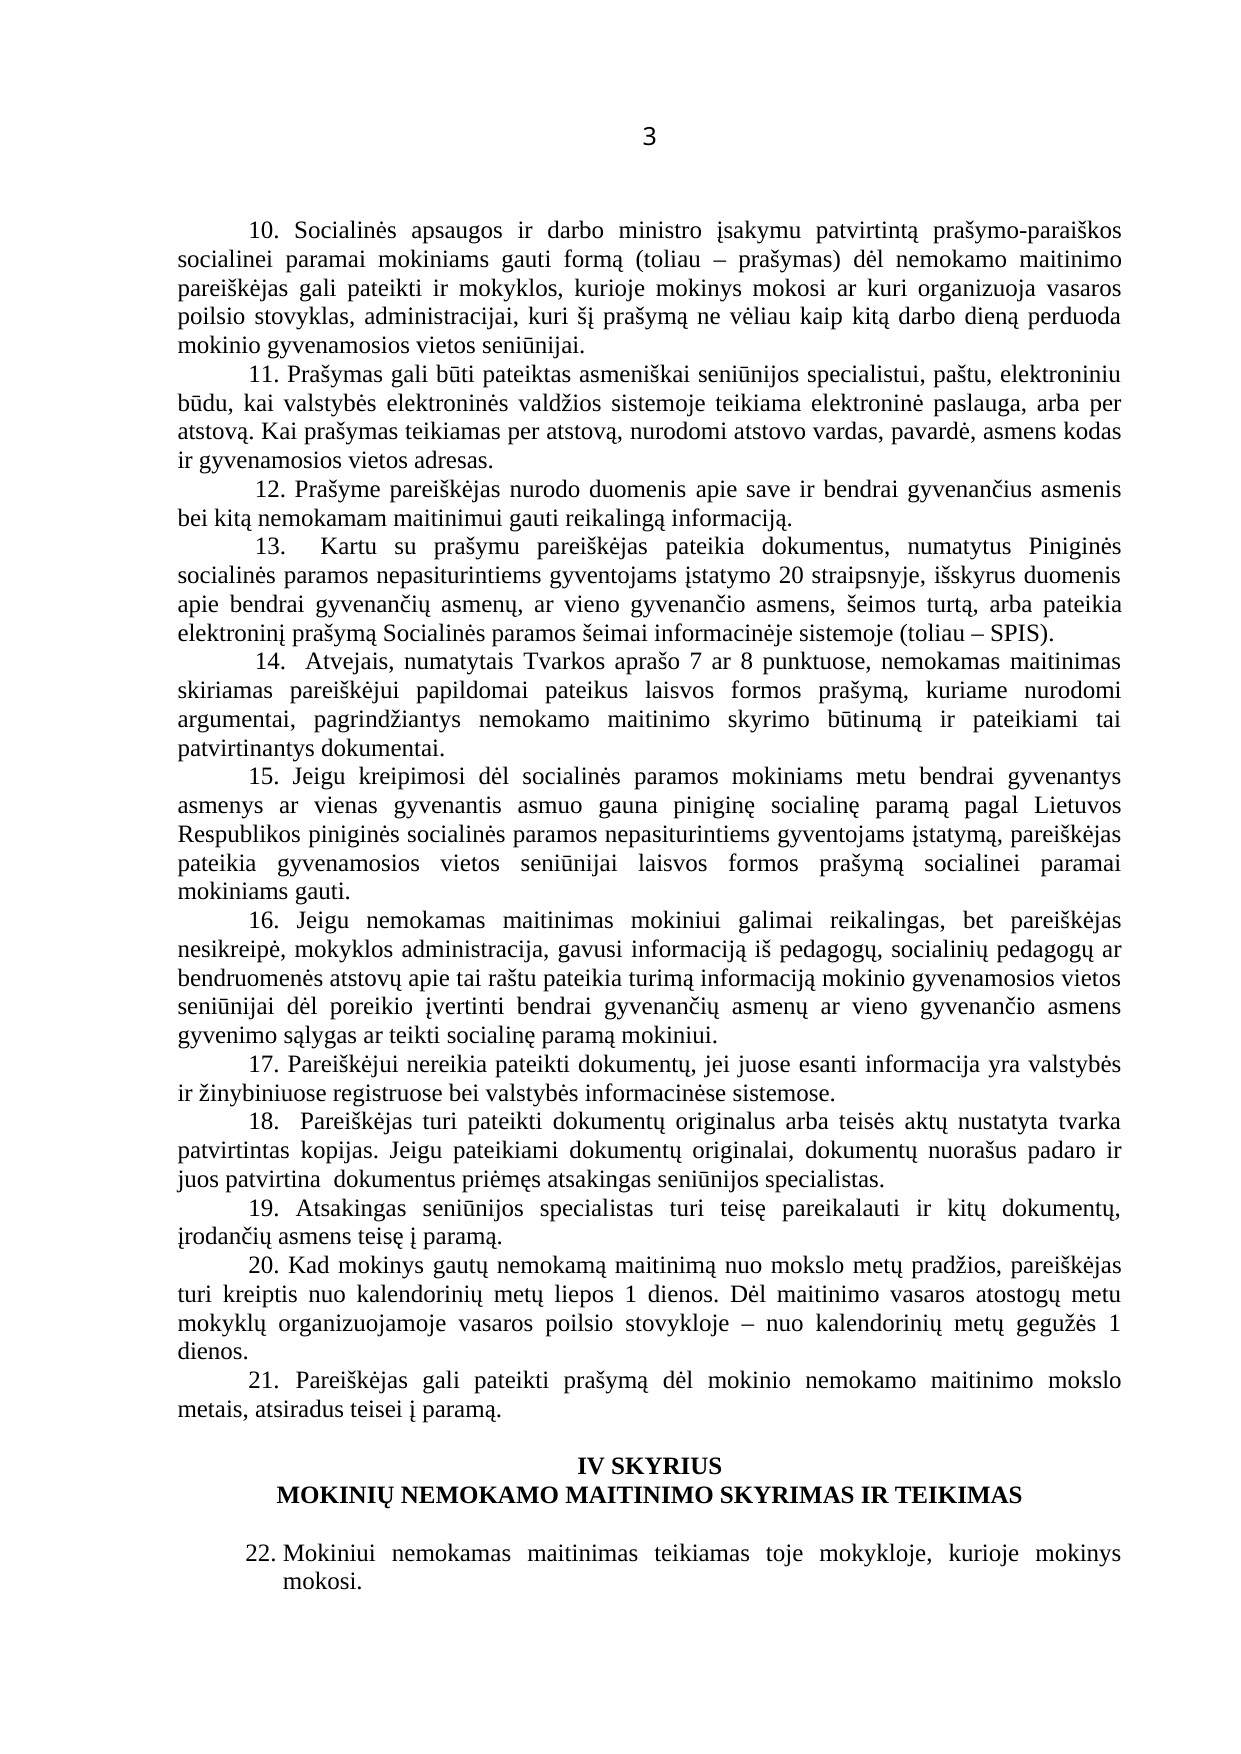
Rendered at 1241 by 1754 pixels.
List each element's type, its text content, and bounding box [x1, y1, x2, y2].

text 11. Prašymas gali būti pateiktas asmeniškai seniūnijos specialistui, paštu, elektroniniu būdu, kai valstybės elektroninės valdžios sistemoje teikiama elektroninė paslauga, arba per atstovą. Kai prašymas teikiamas per atstovą, nurodomi atstovo vardas, pavardė, asmens kodas ir gyvenamosios vietos adresas. [177, 359, 1122, 474]
text MOKINIŲ NEMOKAMO MAITINIMO SKYRIMAS IR TEIKIMAS [177, 1480, 1122, 1509]
text 19. Atsakingas seniūnijos specialistas turi teisę pareikalauti ir kitų dokumentų, įrodančių asmens teisę į paramą. [177, 1193, 1122, 1250]
text 16. Jeigu nemokamas maitinimas mokiniui galimai reikalingas, bet pareiškėjas nesikreipė, mokyklos administracija, gavusi informaciją iš pedagogų, socialinių pedagogų ar bendruomenės atstovų apie tai raštu pateikia turimą informaciją mokinio gyvenamosios vietos seniūnijai dėl poreikio įvertinti bendrai gyvenančių asmenų ar vieno gyvenančio asmens gyvenimo sąlygas ar teikti socialinę paramą mokiniui. [177, 905, 1122, 1049]
text 21. Pareiškėjas gali pateikti prašymą dėl mokinio nemokamo maitinimo mokslo metais, atsiradus teisei į paramą. [177, 1365, 1122, 1423]
text 18. Pareiškėjas turi pateikti dokumentų originalus arba teisės aktų nustatyta tvarka patvirtintas kopijas. Jeigu pateikiami dokumentų originalai, dokumentų nuorašus padaro ir juos patvirtina dokumentus priėmęs atsakingas seniūnijos specialistas. [177, 1106, 1122, 1193]
text 12. Prašyme pareiškėjas nurodo duomenis apie save ir bendrai gyvenančius asmenis bei kitą nemokamam maitinimui gauti reikalingą informaciją. [177, 474, 1122, 531]
text 22. Mokiniui nemokamas maitinimas teikiamas toje mokykloje, kurioje mokinys mokosi. [245, 1538, 1122, 1595]
text 14. Atvejais, numatytais Tvarkos aprašo 7 ar 8 punktuose, nemokamas maitinimas skiriamas pareiškėjui papildomai pateikus laisvos formos prašymą, kuriame nurodomi argumentai, pagrindžiantys nemokamo maitinimo skyrimo būtinumą ir pateikiami tai patvirtinantys dokumentai. [177, 646, 1122, 761]
text 15. Jeigu kreipimosi dėl socialinės paramos mokiniams metu bendrai gyvenantys asmenys ar vienas gyvenantis asmuo gauna piniginę socialinę paramą pagal Lietuvos Respublikos piniginės socialinės paramos nepasiturintiems gyventojams įstatymą, pareiškėjas pateikia gyvenamosios vietos seniūnijai laisvos formos prašymą socialinei paramai mokiniams gauti. [177, 761, 1122, 905]
text 10. Socialinės apsaugos ir darbo ministro įsakymu patvirtintą prašymo-paraiškos socialinei paramai mokiniams gauti formą (toliau – prašymas) dėl nemokamo maitinimo pareiškėjas gali pateikti ir mokyklos, kurioje mokinys mokosi ar kuri organizuoja vasaros poilsio stovyklas, administracijai, kuri šį prašymą ne vėliau kaip kitą darbo dieną perduoda mokinio gyvenamosios vietos seniūnijai. [177, 215, 1122, 359]
text 20. Kad mokinys gautų nemokamą maitinimą nuo mokslo metų pradžios, pareiškėjas turi kreiptis nuo kalendorinių metų liepos 1 dienos. Dėl maitinimo vasaros atostogų metu mokyklų organizuojamoje vasaros poilsio stovykloje – nuo kalendorinių metų gegužės 1 dienos. [177, 1250, 1122, 1365]
text 17. Pareiškėjui nereikia pateikti dokumentų, jei juose esanti informacija yra valstybės ir žinybiniuose registruose bei valstybės informacinėse sistemose. [177, 1049, 1122, 1106]
text 13. Kartu su prašymu pareiškėjas pateikia dokumentus, numatytus Piniginės socialinės paramos nepasiturintiems gyventojams įstatymo 20 straipsnyje, išskyrus duomenis apie bendrai gyvenančių asmenų, ar vieno gyvenančio asmens, šeimos turtą, arba pateikia elektroninį prašymą Socialinės paramos šeimai informacinėje sistemoje (toliau – SPIS). [177, 531, 1122, 646]
text IV SKYRIUS [177, 1451, 1122, 1480]
